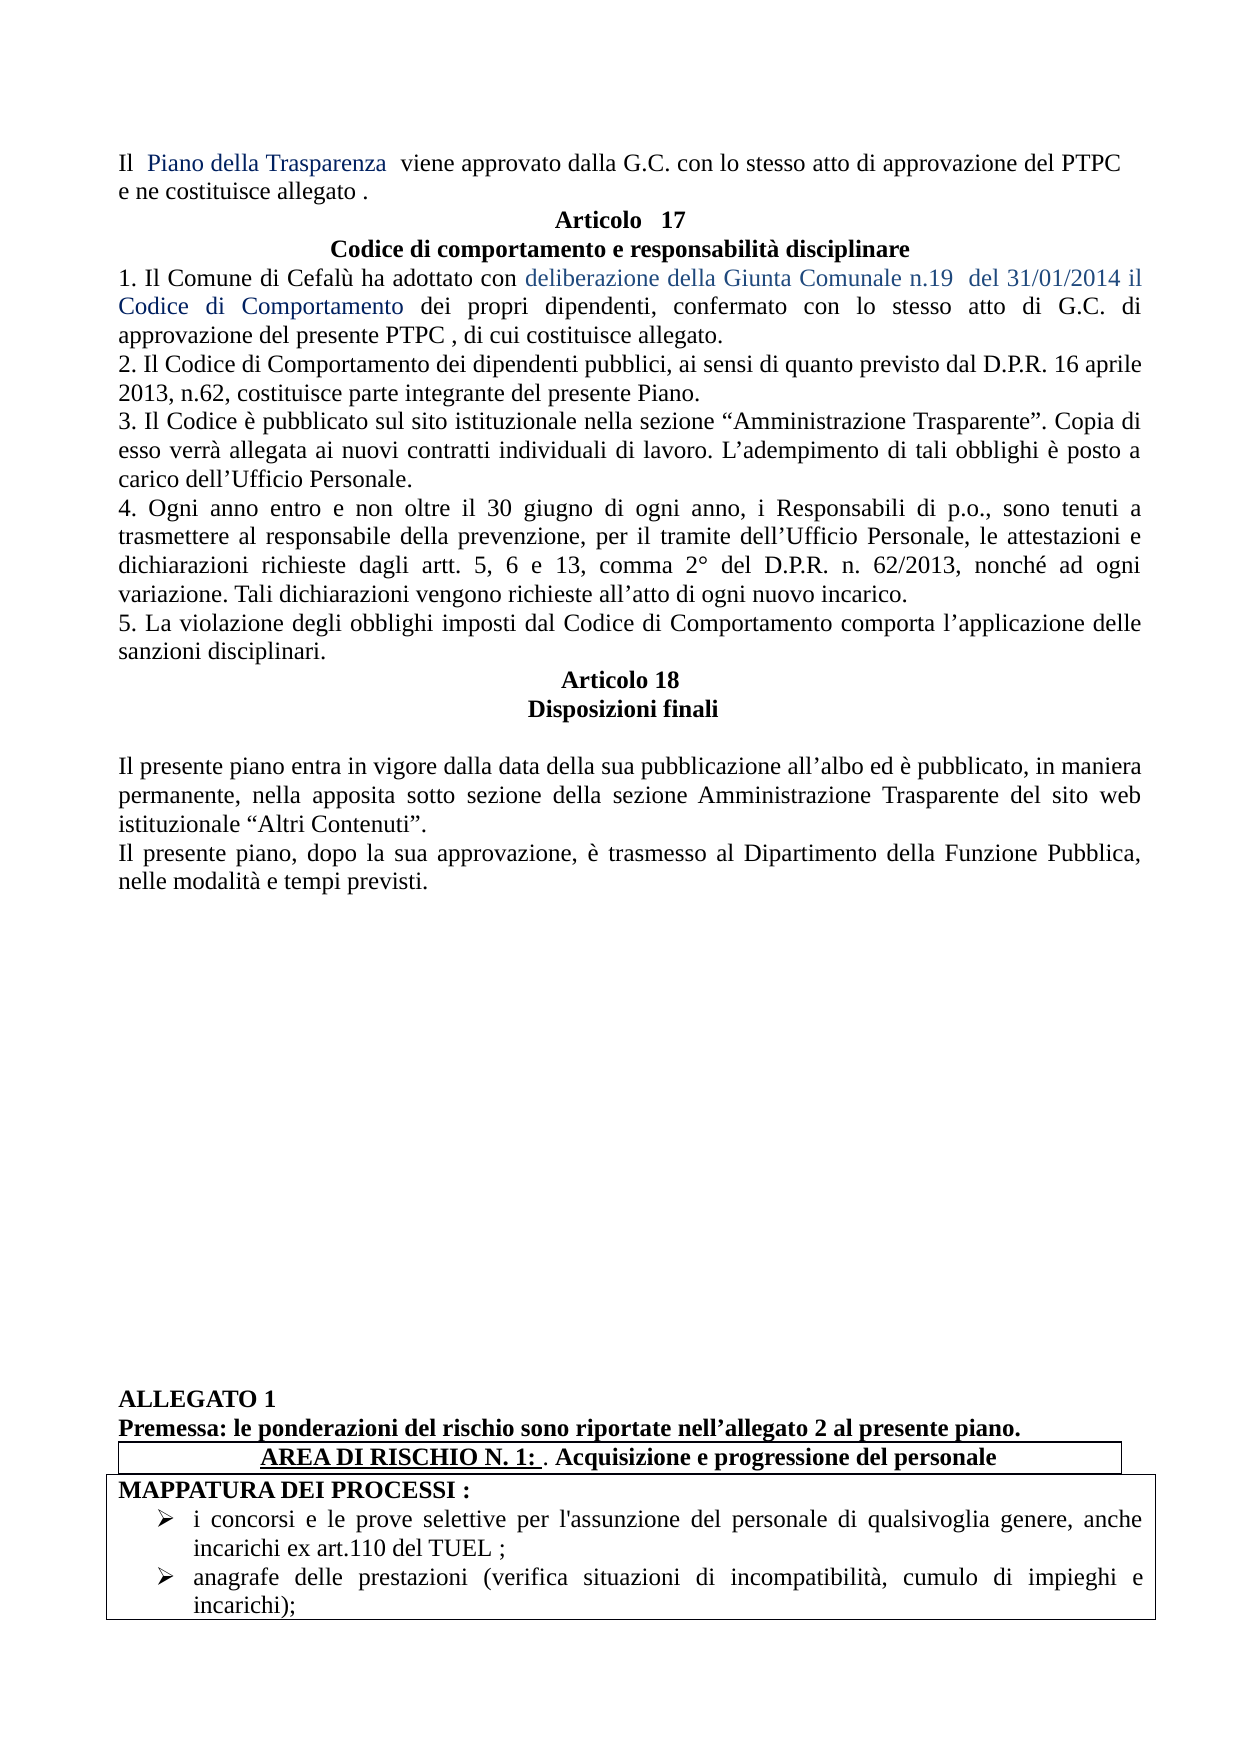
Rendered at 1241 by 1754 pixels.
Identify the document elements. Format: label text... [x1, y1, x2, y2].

table_header MAPPATURA DEI PROCESSI : i concorsi e le prove selettive per l'assunzione del personale di qualsivoglia genere, anche incarichi ex art.110 del TUEL ; anagrafe delle prestazioni (verifica situazioni di incompatibilità, cumulo di impieghi e incarichi); Sistemi di valutazione del personale, selezioni per progressioni orizzontali [107, 1475, 1155, 1619]
text Codice di comportamento e responsabilità disciplinare [118, 234, 1122, 263]
text 1. Il Comune di Cefalù ha adottato con deliberazione della Giunta Comunale n.19 del 31/01/2014 il Codice di Comportamento dei propri dipendenti, confermato con lo stesso atto di G.C. di approvazione del presente PTPC , di cui costituisce allegato. [118, 263, 1143, 349]
text Il presente piano entra in vigore dalla data della sua pubblicazione all’albo ed è pubblicato, in maniera permanente, nella apposita sotto sezione della sezione Amministrazione Trasparente del sito web istituzionale “Altri Contenuti”. [118, 751, 1143, 838]
text 5. La violazione degli obblighi imposti dal Codice di Comportamento comporta l’applicazione delle sanzioni disciplinari. [118, 608, 1143, 665]
text ALLEGATO 1 [118, 1384, 1143, 1413]
text 4. Ogni anno entro e non oltre il 30 giugno di ogni anno, i Responsabili di p.o., sono tenuti a trasmettere al responsabile della prevenzione, per il tramite dell’Ufficio Personale, le attestazioni e dichiarazioni richieste dagli artt. 5, 6 e 13, comma 2° del D.P.R. n. 62/2013, nonché ad ogni variazione. Tali dichiarazioni vengono richieste all’atto di ogni nuovo incarico. [118, 493, 1143, 608]
text Premessa: le ponderazioni del rischio sono riportate nell’allegato 2 al presente piano. [118, 1413, 1143, 1441]
text AREA DI RISCHIO N. 1: . Acquisizione e progressione del personale [119, 1443, 1121, 1473]
text Il presente piano, dopo la sua approvazione, è trasmesso al Dipartimento della Funzione Pubblica, nelle modalità e tempi previsti. [118, 838, 1143, 895]
text Articolo 18 [118, 665, 1122, 694]
text Articolo 17 [118, 205, 1122, 234]
text Disposizioni finali [118, 694, 1122, 723]
text 2. Il Codice di Comportamento dei dipendenti pubblici, ai sensi di quanto previsto dal D.P.R. 16 aprile 2013, n.62, costituisce parte integrante del presente Piano. [118, 349, 1143, 406]
text 3. Il Codice è pubblicato sul sito istituzionale nella sezione “Amministrazione Trasparente”. Copia di esso verrà allegata ai nuovi contratti individuali di lavoro. L’adempimento di tali obblighi è posto a carico dell’Ufficio Personale. [118, 406, 1143, 493]
text Il Piano della Trasparenza viene approvato dalla G.C. con lo stesso atto di approvazione del PTPC e ne costituisce allegato . [118, 148, 1122, 205]
